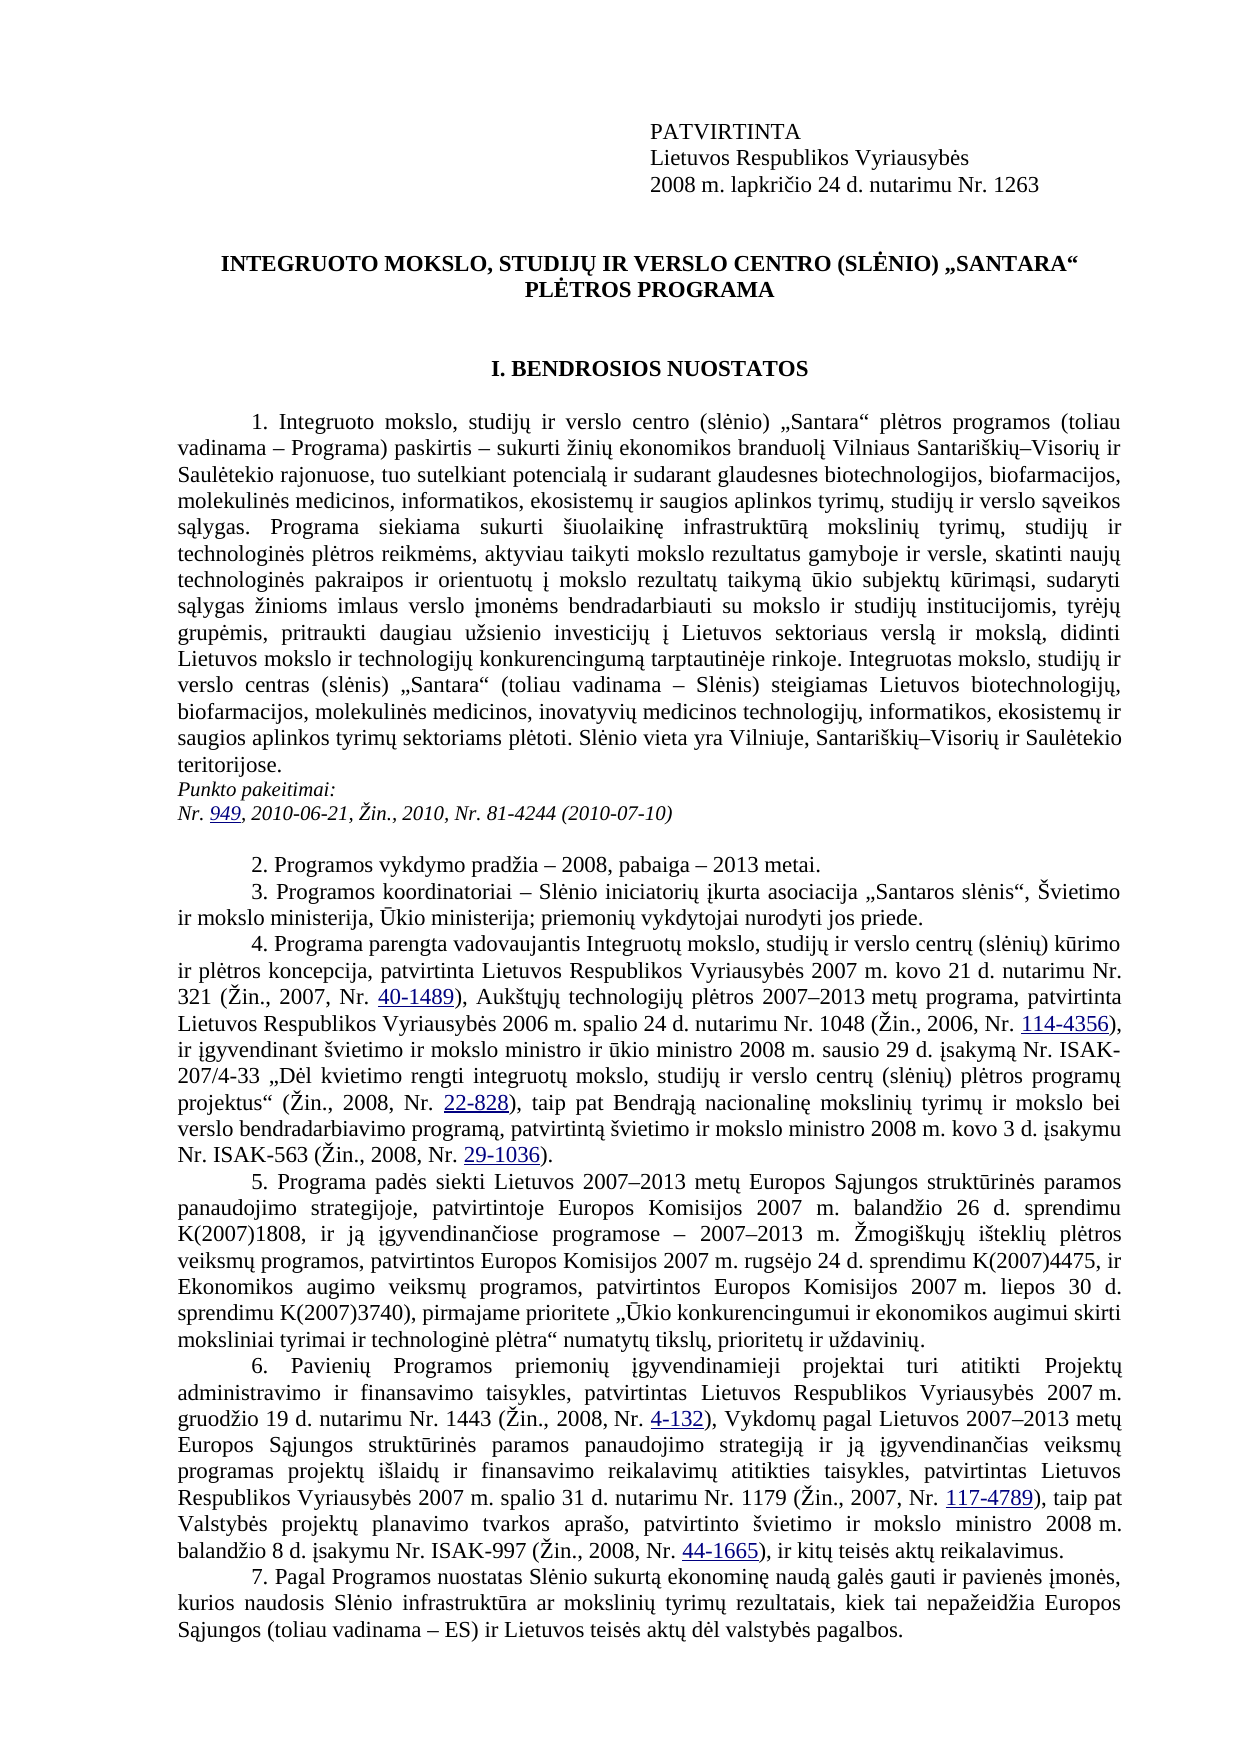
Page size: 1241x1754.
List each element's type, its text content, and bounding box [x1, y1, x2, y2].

text Patvirtinta [650, 118, 1122, 144]
text 2. Programos vykdymo pradžia – 2008, pabaiga – 2013 metai. [177, 851, 1122, 878]
text 4. Programa parengta vadovaujantis Integruotų mokslo, studijų ir verslo centrų (slėnių) kūrimo ir plėtros koncepcija, patvirtinta Lietuvos Respublikos Vyriausybės 2007 m. kovo 21 d. nutarimu Nr. 321 (Žin., 2007, Nr. 40-1489), Aukštųjų technologijų plėtros 2007–2013 metų programa, patvirtinta Lietuvos Respublikos Vyriausybės 2006 m. spalio 24 d. nutarimu Nr. 1048 (Žin., 2006, Nr. 114-4356), ir įgyvendinant švietimo ir mokslo ministro ir ūkio ministro 2008 m. sausio 29 d. įsakymą Nr. ISAK-207/4-33 „Dėl kvietimo rengti integruotų mokslo, studijų ir verslo centrų (slėnių) plėtros programų projektus“ (Žin., 2008, Nr. 22-828), taip pat Bendrąją nacionalinę mokslinių tyrimų ir mokslo bei verslo bendradarbiavimo programą, patvirtintą švietimo ir mokslo ministro 2008 m. kovo 3 d. įsakymu Nr. ISAK-563 (Žin., 2008, Nr. 29-1036). [177, 931, 1122, 1168]
text 6. Pavienių Programos priemonių įgyvendinamieji projektai turi atitikti Projektų administravimo ir finansavimo taisykles, patvirtintas Lietuvos Respublikos Vyriausybės 2007 m. gruodžio 19 d. nutarimu Nr. 1443 (Žin., 2008, Nr. 4-132), Vykdomų pagal Lietuvos 2007–2013 metų Europos Sąjungos struktūrinės paramos panaudojimo strategiją ir ją įgyvendinančias veiksmų programas projektų išlaidų ir finansavimo reikalavimų atitikties taisykles, patvirtintas Lietuvos Respublikos Vyriausybės 2007 m. spalio 31 d. nutarimu Nr. 1179 (Žin., 2007, Nr. 117-4789), taip pat Valstybės projektų planavimo tvarkos aprašo, patvirtinto švietimo ir mokslo ministro 2008 m. balandžio 8 d. įsakymu Nr. ISAK-997 (Žin., 2008, Nr. 44-1665), ir kitų teisės aktų reikalavimus. [177, 1352, 1122, 1563]
text I. BENDROSIOS NUOSTATOS [177, 355, 1122, 382]
text Lietuvos Respublikos Vyriausybės 2008 m. lapkričio 24 d. nutarimu Nr. 1263 [650, 144, 1122, 197]
text Integruoto mokslo, studijų ir verslo centro (slėnio) „Santara“ PLĖTROS programa [177, 250, 1122, 303]
text 7. Pagal Programos nuostatas Slėnio sukurtą ekonominę naudą galės gauti ir pavienės įmonės, kurios naudosis Slėnio infrastruktūra ar mokslinių tyrimų rezultatais, kiek tai nepažeidžia Europos Sąjungos (toliau vadinama – ES) ir Lietuvos teisės aktų dėl valstybės pagalbos. [177, 1563, 1122, 1642]
text Punkto pakeitimai: [177, 777, 1122, 801]
text 5. Programa padės siekti Lietuvos 2007–2013 metų Europos Sąjungos struktūrinės paramos panaudojimo strategijoje, patvirtintoje Europos Komisijos 2007 m. balandžio 26 d. sprendimu K(2007)1808, ir ją įgyvendinančiose programose – 2007–2013 m. Žmogiškųjų išteklių plėtros veiksmų programos, patvirtintos Europos Komisijos 2007 m. rugsėjo 24 d. sprendimu K(2007)4475, ir Ekonomikos augimo veiksmų programos, patvirtintos Europos Komisijos 2007 m. liepos 30 d. sprendimu K(2007)3740), pirmajame prioritete „Ūkio konkurencingumui ir ekonomikos augimui skirti moksliniai tyrimai ir technologinė plėtra“ numatytų tikslų, prioritetų ir uždavinių. [177, 1168, 1122, 1352]
text 3. Programos koordinatoriai – Slėnio iniciatorių įkurta asociacija „Santaros slėnis“, Švietimo ir mokslo ministerija, Ūkio ministerija; priemonių vykdytojai nurodyti jos priede. [177, 878, 1122, 931]
text 1. Integruoto mokslo, studijų ir verslo centro (slėnio) „Santara“ plėtros programos (toliau vadinama – Programa) paskirtis – sukurti žinių ekonomikos branduolį Vilniaus Santariškių–Visorių ir Saulėtekio rajonuose, tuo sutelkiant potencialą ir sudarant glaudesnes biotechnologijos, biofarmacijos, molekulinės medicinos, informatikos, ekosistemų ir saugios aplinkos tyrimų, studijų ir verslo sąveikos sąlygas. Programa siekiama sukurti šiuolaikinę infrastruktūrą mokslinių tyrimų, studijų ir technologinės plėtros reikmėms, aktyviau taikyti mokslo rezultatus gamyboje ir versle, skatinti naujų technologinės pakraipos ir orientuotų į mokslo rezultatų taikymą ūkio subjektų kūrimąsi, sudaryti sąlygas žinioms imlaus verslo įmonėms bendradarbiauti su mokslo ir studijų institucijomis, tyrėjų grupėmis, pritraukti daugiau užsienio investicijų į Lietuvos sektoriaus verslą ir mokslą, didinti Lietuvos mokslo ir technologijų konkurencingumą tarptautinėje rinkoje. Integruotas mokslo, studijų ir verslo centras (slėnis) „Santara“ (toliau vadinama – Slėnis) steigiamas Lietuvos biotechnologijų, biofarmacijos, molekulinės medicinos, inovatyvių medicinos technologijų, informatikos, ekosistemų ir saugios aplinkos tyrimų sektoriams plėtoti. Slėnio vieta yra Vilniuje, Santariškių–Visorių ir Saulėtekio teritorijose. [177, 408, 1122, 777]
text Nr. 949, 2010-06-21, Žin., 2010, Nr. 81-4244 (2010-07-10) [177, 801, 1122, 825]
